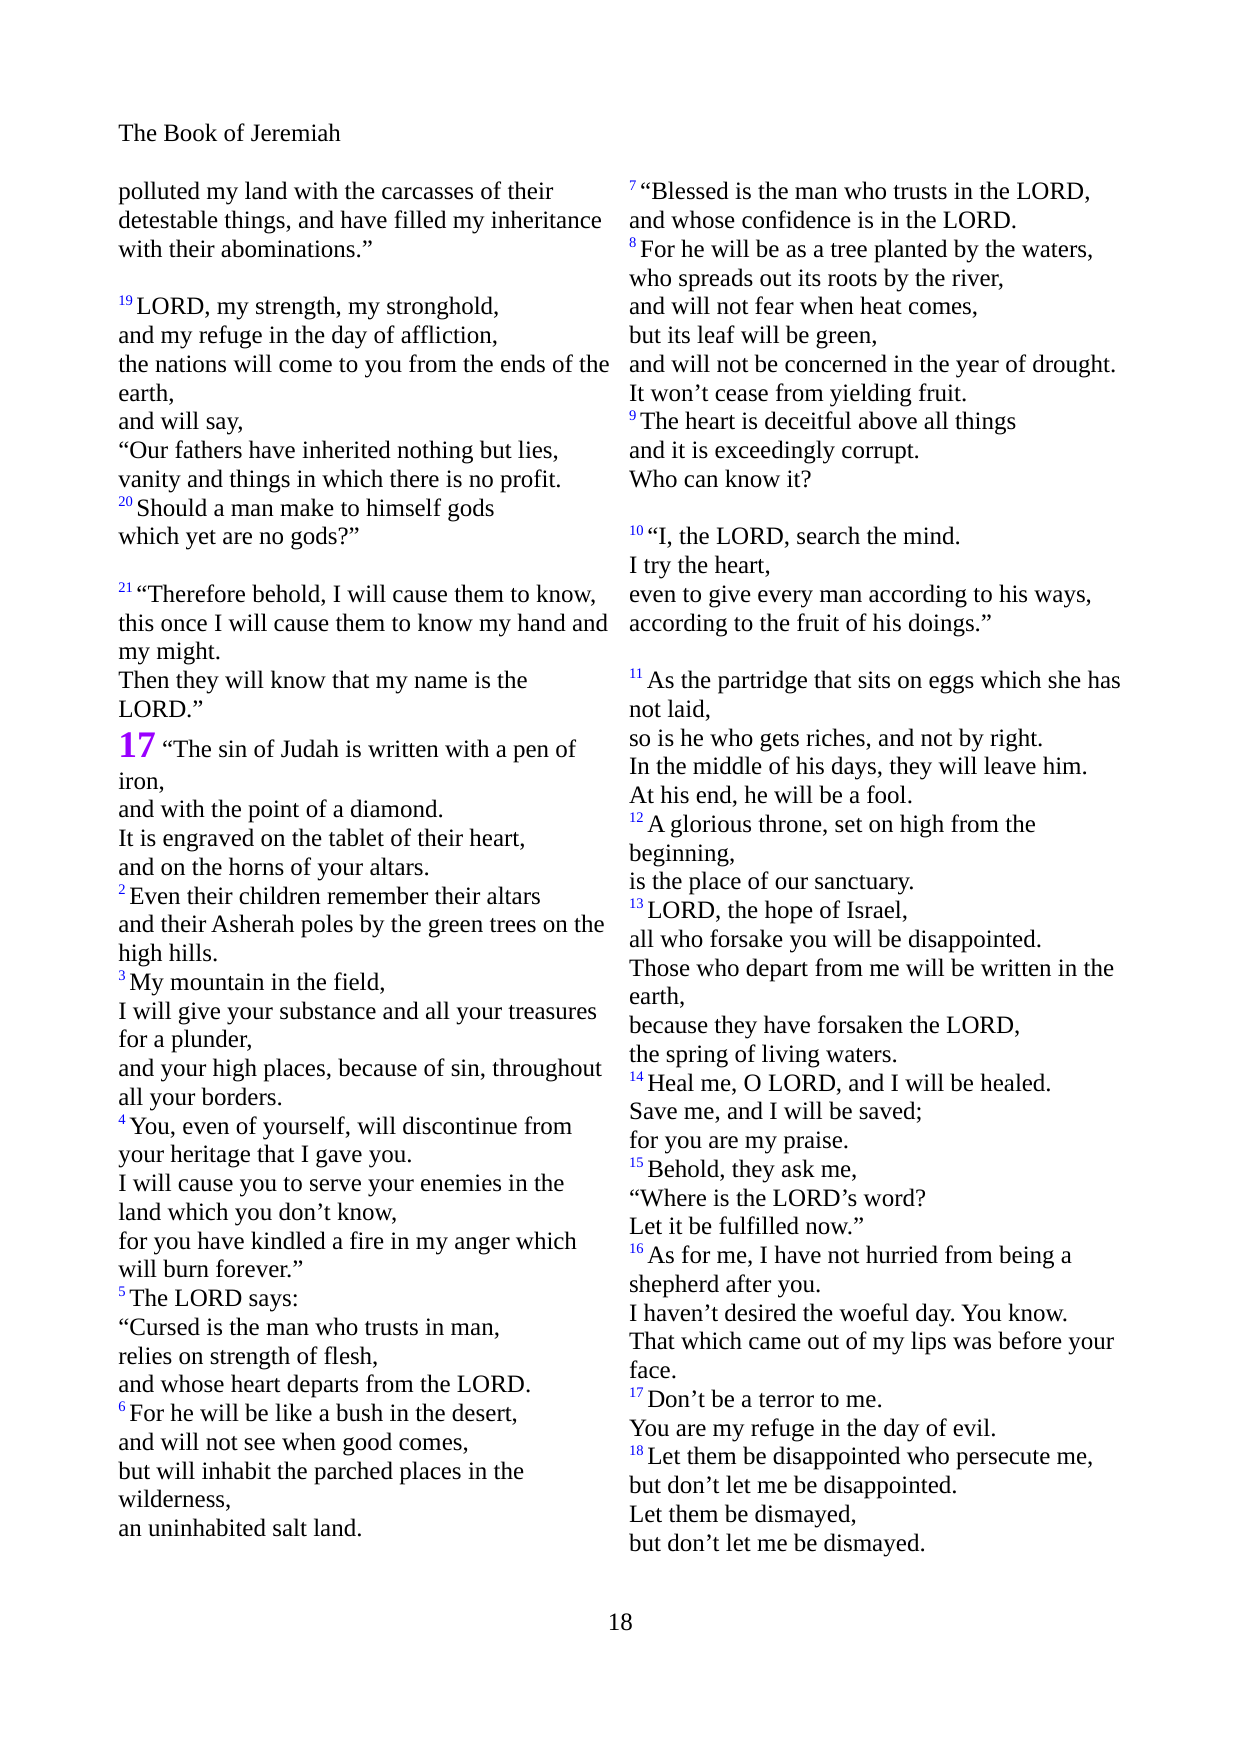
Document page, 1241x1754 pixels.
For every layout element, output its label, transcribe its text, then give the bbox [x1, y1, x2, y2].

text and whose heart departs from the LORD. [118, 1369, 611, 1398]
text You are my refuge in the day of evil. [629, 1413, 1122, 1441]
text relies on strength of flesh, [118, 1341, 611, 1369]
text but will inhabit the parched places in the wilderness, [118, 1456, 611, 1513]
text 11 As the partridge that sits on eggs which she has not laid, [629, 665, 1122, 723]
text 15 Behold, they ask me, [629, 1154, 1122, 1183]
text I will give your substance and all your treasures for a plunder, [118, 996, 611, 1053]
text That which came out of my lips was before your face. [629, 1326, 1122, 1384]
text 5 The LORD says: [118, 1283, 611, 1312]
text is the place of our sanctuary. [629, 866, 1122, 895]
text Let it be fulfilled now.” [629, 1211, 1122, 1240]
text Then they will know that my name is the LORD.” [118, 665, 611, 723]
text 16 As for me, I have not hurried from being a shepherd after you. [629, 1240, 1122, 1298]
text this once I will cause them to know my hand and my might. [118, 608, 611, 665]
text Those who depart from me will be written in the earth, [629, 953, 1122, 1010]
text 7 “Blessed is the man who trusts in the LORD, [629, 176, 1122, 205]
text but its leaf will be green, [629, 320, 1122, 349]
text and will not be concerned in the year of drought. [629, 349, 1122, 378]
text It won’t cease from yielding fruit. [629, 378, 1122, 406]
text I will cause you to serve your enemies in the land which you don’t know, [118, 1168, 611, 1226]
text all who forsake you will be disappointed. [629, 924, 1122, 953]
text “Our fathers have inherited nothing but lies, [118, 435, 611, 464]
text because they have forsaken the LORD, [629, 1010, 1122, 1039]
text 14 Heal me, O LORD, and I will be healed. [629, 1068, 1122, 1096]
text and will not see when good comes, [118, 1427, 611, 1456]
text “Cursed is the man who trusts in man, [118, 1312, 611, 1341]
text 13 LORD, the hope of Israel, [629, 895, 1122, 924]
text and whose confidence is in the LORD. [629, 205, 1122, 234]
text and their Asherah poles by the green trees on the high hills. [118, 909, 611, 967]
text who spreads out its roots by the river, [629, 263, 1122, 291]
text 6 For he will be like a bush in the desert, [118, 1398, 611, 1427]
text even to give every man according to his ways, [629, 579, 1122, 608]
text 4 You, even of yourself, will discontinue from your heritage that I gave you. [118, 1111, 611, 1168]
text but don’t let me be disappointed. [629, 1470, 1122, 1499]
text In the middle of his days, they will leave him. [629, 751, 1122, 780]
text the spring of living waters. [629, 1039, 1122, 1068]
text so is he who gets riches, and not by right. [629, 723, 1122, 751]
text and it is exceedingly corrupt. [629, 435, 1122, 464]
text and with the point of a diamond. [118, 794, 611, 823]
text At his end, he will be a fool. [629, 780, 1122, 809]
text according to the fruit of his doings.” [629, 608, 1122, 636]
text 21 “Therefore behold, I will cause them to know, [118, 579, 611, 608]
text 17 Don’t be a terror to me. [629, 1384, 1122, 1413]
text 3 My mountain in the field, [118, 967, 611, 996]
text 12 A glorious throne, set on high from the beginning, [629, 809, 1122, 866]
text It is engraved on the tablet of their heart, [118, 823, 611, 852]
text the nations will come to you from the ends of the earth, [118, 349, 611, 406]
text but don’t let me be dismayed. [629, 1528, 1122, 1556]
text and will say, [118, 406, 611, 435]
text Save me, and I will be saved; [629, 1096, 1122, 1125]
text 8 For he will be as a tree planted by the waters, [629, 234, 1122, 263]
text and on the horns of your altars. [118, 852, 611, 881]
text which yet are no gods?” [118, 521, 611, 550]
text 18 Let them be disappointed who persecute me, [629, 1441, 1122, 1470]
text for you have kindled a fire in my anger which will burn forever.” [118, 1226, 611, 1283]
text polluted my land with the carcasses of their detestable things, and have filled my inheritance with their abominations.” [118, 176, 611, 263]
text 20 Should a man make to himself gods [118, 493, 611, 521]
text Let them be dismayed, [629, 1499, 1122, 1528]
text 19 LORD, my strength, my stronghold, [118, 291, 611, 320]
text 2 Even their children remember their altars [118, 881, 611, 909]
text “Where is the LORD’s word? [629, 1183, 1122, 1211]
text I haven’t desired the woeful day. You know. [629, 1298, 1122, 1326]
text 10 “I, the LORD, search the mind. [629, 521, 1122, 550]
text an uninhabited salt land. [118, 1513, 611, 1542]
text vanity and things in which there is no profit. [118, 464, 611, 493]
text Who can know it? [629, 464, 1122, 493]
text and my refuge in the day of affliction, [118, 320, 611, 349]
text 9 The heart is deceitful above all things [629, 406, 1122, 435]
text I try the heart, [629, 550, 1122, 579]
text and your high places, because of sin, throughout all your borders. [118, 1053, 611, 1111]
text and will not fear when heat comes, [629, 291, 1122, 320]
text 17 “The sin of Judah is written with a pen of iron, [118, 723, 611, 794]
text for you are my praise. [629, 1125, 1122, 1154]
